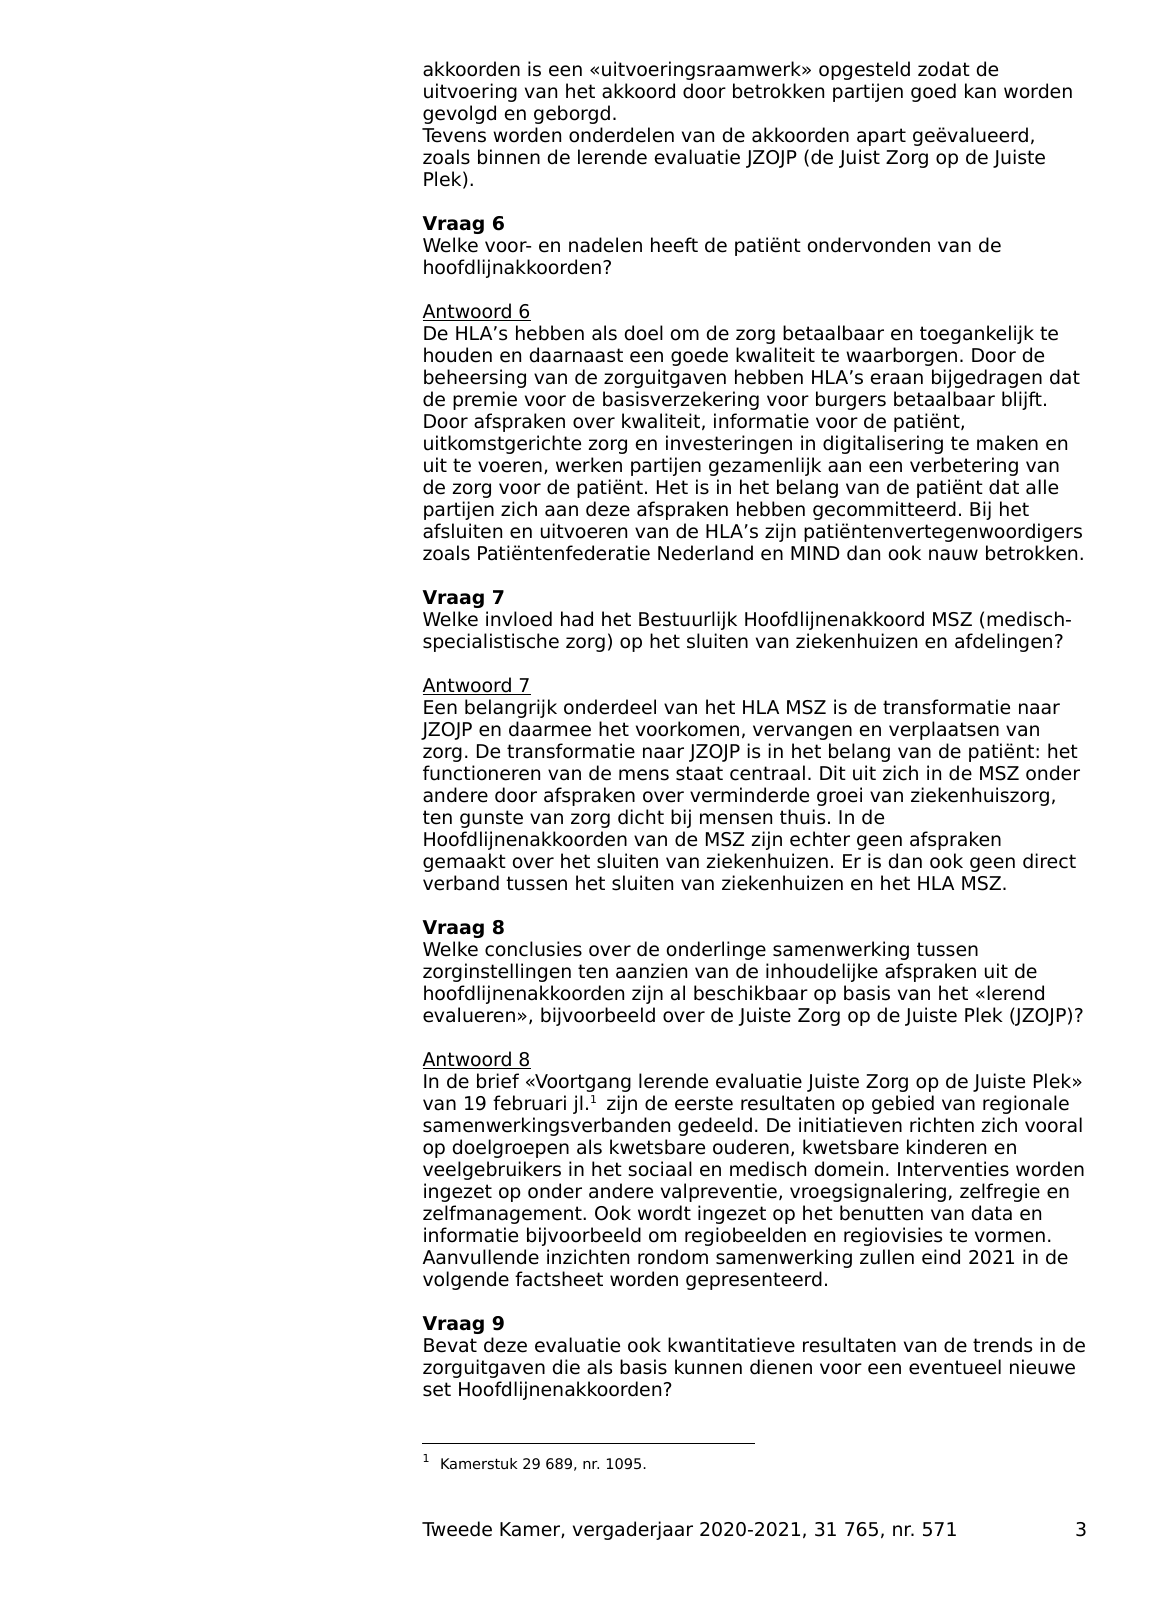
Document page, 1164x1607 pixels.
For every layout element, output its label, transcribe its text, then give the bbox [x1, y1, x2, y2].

text Welke conclusies over de onderlinge samenwerking tussen zorginstellingen ten aanzien van de inhoudelijke afspraken uit de hoofdlijnenakkoorden zijn al beschikbaar op basis van het «lerend evalueren», bijvoorbeeld over de Juiste Zorg op de Juiste Plek (JZOJP)? [422, 939, 1087, 1027]
text akkoorden is een «uitvoeringsraamwerk» opgesteld zodat de uitvoering van het akkoord door betrokken partijen goed kan worden gevolgd en geborgd. [422, 59, 1087, 125]
text Een belangrijk onderdeel van het HLA MSZ is de transformatie naar JZOJP en daarmee het voorkomen, vervangen en verplaatsen van zorg. De transformatie naar JZOJP is in het belang van de patiënt: het functioneren van de mens staat centraal. Dit uit zich in de MSZ onder andere door afspraken over verminderde groei van ziekenhuiszorg, ten gunste van zorg dicht bij mensen thuis. In de Hoofdlijnenakkoorden van de MSZ zijn echter geen afspraken gemaakt over het sluiten van ziekenhuizen. Er is dan ook geen direct verband tussen het sluiten van ziekenhuizen en het HLA MSZ. [422, 697, 1087, 895]
text De HLA’s hebben als doel om de zorg betaalbaar en toegankelijk te houden en daarnaast een goede kwaliteit te waarborgen. Door de beheersing van de zorguitgaven hebben HLA’s eraan bijgedragen dat de premie voor de basisverzekering voor burgers betaalbaar blijft. Door afspraken over kwaliteit, informatie voor de patiënt, uitkomstgerichte zorg en investeringen in digitalisering te maken en uit te voeren, werken partijen gezamenlijk aan een verbetering van de zorg voor de patiënt. Het is in het belang van de patiënt dat alle partijen zich aan deze afspraken hebben gecommitteerd. Bij het afsluiten en uitvoeren van de HLA’s zijn patiëntenvertegenwoordigers zoals Patiëntenfederatie Nederland en MIND dan ook nauw betrokken. [422, 323, 1087, 565]
text Welke voor- en nadelen heeft de patiënt ondervonden van de hoofdlijnakkoorden? [422, 235, 1087, 279]
subtitle Antwoord 6 [422, 301, 1087, 323]
text Kamerstuk 29 689, nr. 1095. [422, 1452, 1087, 1474]
subtitle Vraag 7 [422, 587, 1087, 609]
subtitle Antwoord 8 [422, 1049, 1087, 1071]
text Tevens worden onderdelen van de akkoorden apart geëvalueerd, zoals binnen de lerende evaluatie JZOJP (de Juist Zorg op de Juiste Plek). [422, 125, 1087, 191]
subtitle Vraag 6 [422, 213, 1087, 235]
subtitle Vraag 9 [422, 1313, 1087, 1335]
subtitle Vraag 8 [422, 917, 1087, 939]
text Bevat deze evaluatie ook kwantitatieve resultaten van de trends in de zorguitgaven die als basis kunnen dienen voor een eventueel nieuwe set Hoofdlijnenakkoorden? [422, 1335, 1087, 1401]
text Welke invloed had het Bestuurlijk Hoofdlijnenakkoord MSZ (medisch-specialistische zorg) op het sluiten van ziekenhuizen en afdelingen? [422, 609, 1087, 653]
subtitle Antwoord 7 [422, 675, 1087, 697]
text In de brief «Voortgang lerende evaluatie Juiste Zorg op de Juiste Plek» van 19 februari jl. zijn de eerste resultaten op gebied van regionale samenwerkingsverbanden gedeeld. De initiatieven richten zich vooral op doelgroepen als kwetsbare ouderen, kwetsbare kinderen en veelgebruikers in het sociaal en medisch domein. Interventies worden ingezet op onder andere valpreventie, vroegsignalering, zelfregie en zelfmanagement. Ook wordt ingezet op het benutten van data en informatie bijvoorbeeld om regiobeelden en regiovisies te vormen. Aanvullende inzichten rondom samenwerking zullen eind 2021 in de volgende factsheet worden gepresenteerd. [422, 1071, 1087, 1291]
